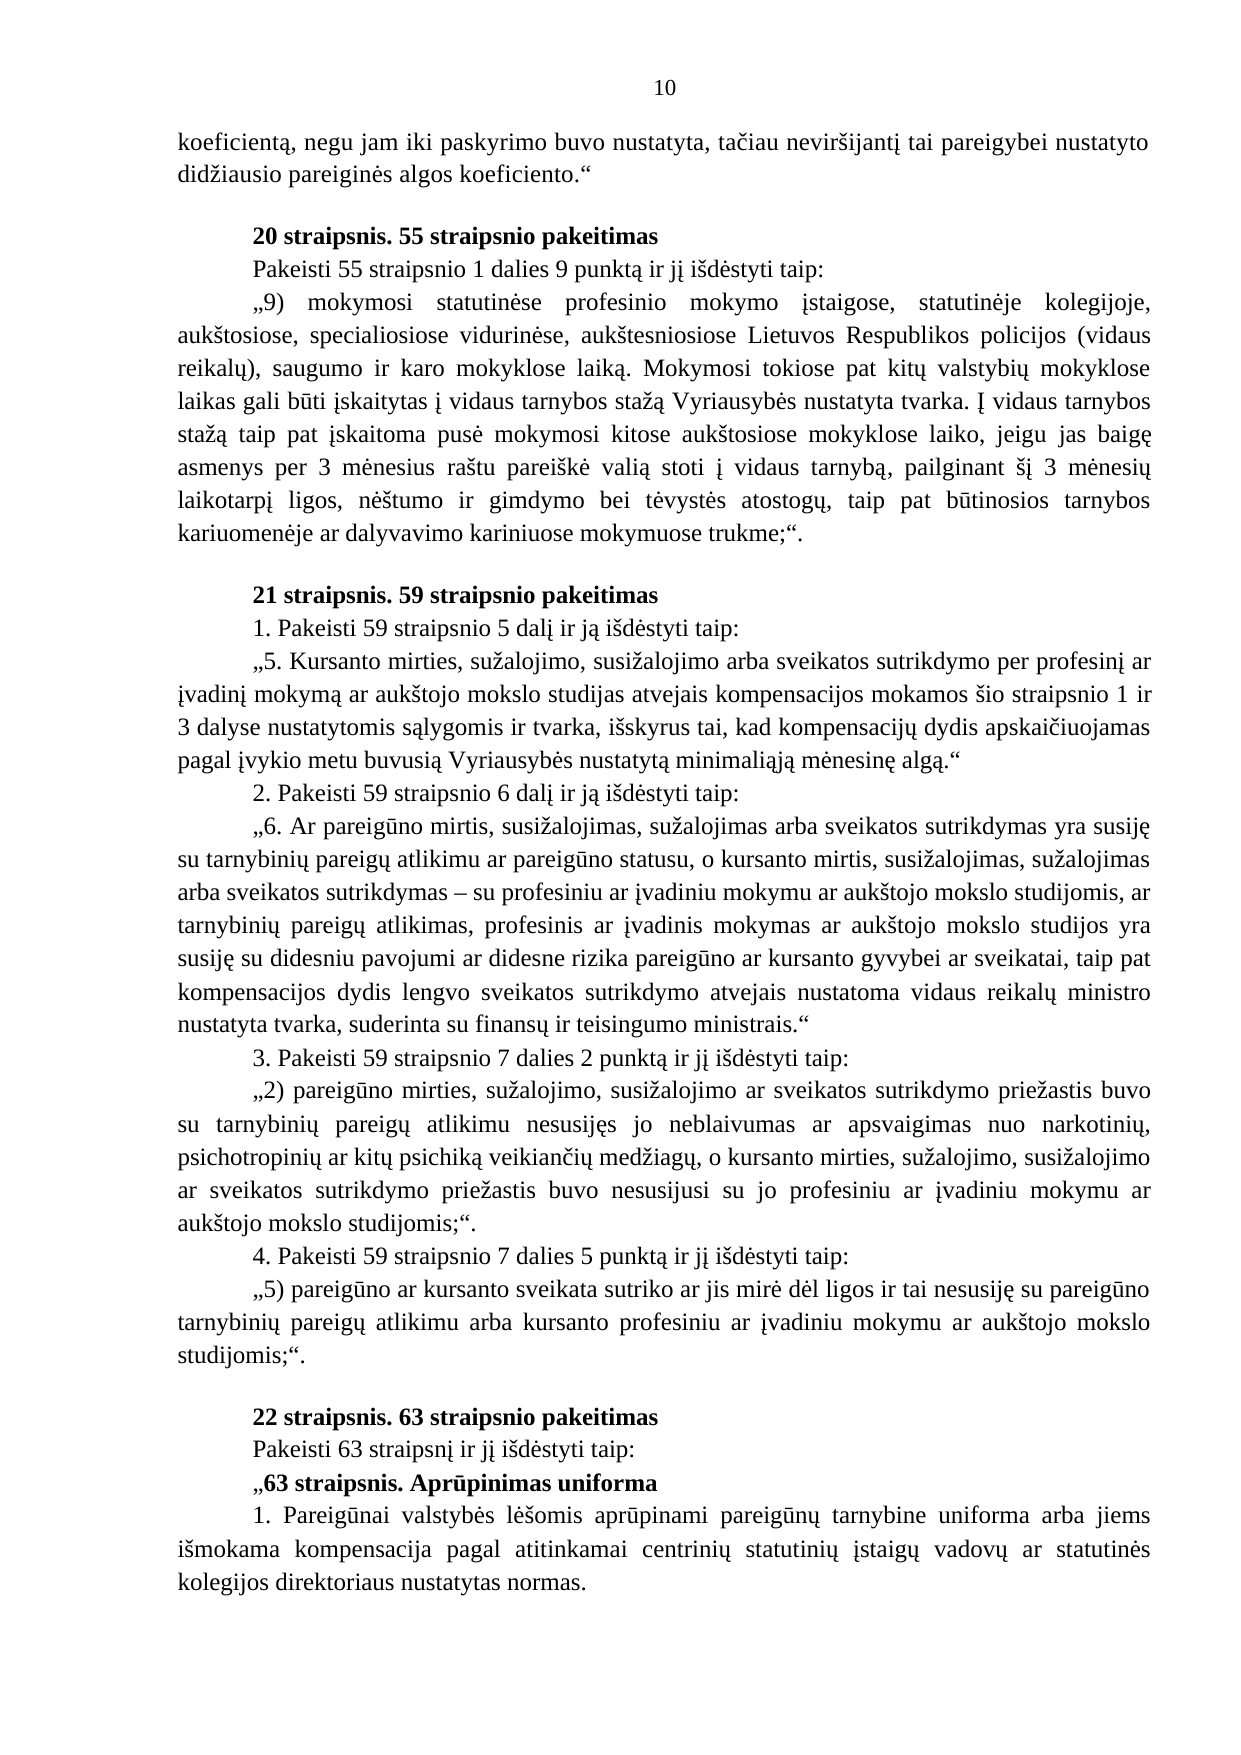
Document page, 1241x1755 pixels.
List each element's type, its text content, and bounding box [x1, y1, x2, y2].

text 1. Pareigūnai valstybės lėšomis aprūpinami pareigūnų tarnybine uniforma arba jiems išmokama kompensacija pagal atitinkamai centrinių statutinių įstaigų vadovų ar statutinės kolegijos direktoriaus nustatytas normas. [177, 1501, 1152, 1595]
text Pakeisti 55 straipsnio 1 dalies 9 punktą ir jį išdėstyti taip: [177, 254, 1152, 283]
text „63 straipsnis. Aprūpinimas uniforma [177, 1468, 1152, 1496]
text „9) mokymosi statutinėse profesinio mokymo įstaigose, statutinėje kolegijoje, aukštosiose, specialiosiose vidurinėse, aukštesniosiose Lietuvos Respublikos policijos (vidaus reikalų), saugumo ir karo mokyklose laiką. Mokymosi tokiose pat kitų valstybių mokyklose laikas gali būti įskaitytas į vidaus tarnybos stažą Vyriausybės nustatyta tvarka. Į vidaus tarnybos stažą taip pat įskaitoma pusė mokymosi kitose aukštosiose mokyklose laiko, jeigu jas baigę asmenys per 3 mėnesius raštu pareiškė valią stoti į vidaus tarnybą, pailginant šį 3 mėnesių laikotarpį ligos, nėštumo ir gimdymo bei tėvystės atostogų, taip pat būtinosios tarnybos kariuomenėje ar dalyvavimo kariniuose mokymuose trukme;“. [177, 287, 1152, 547]
text „6. Ar pareigūno mirtis, susižalojimas, sužalojimas arba sveikatos sutrikdymas yra susiję su tarnybinių pareigų atlikimu ar pareigūno statusu, o kursanto mirtis, susižalojimas, sužalojimas arba sveikatos sutrikdymas – su profesiniu ar įvadiniu mokymu ar aukštojo mokslo studijomis, ar tarnybinių pareigų atlikimas, profesinis ar įvadinis mokymas ar aukštojo mokslo studijos yra susiję su didesniu pavojumi ar didesne rizika pareigūno ar kursanto gyvybei ar sveikatai, taip pat kompensacijos dydis lengvo sveikatos sutrikdymo atvejais nustatoma vidaus reikalų ministro nustatyta tvarka, suderinta su finansų ir teisingumo ministrais.“ [177, 811, 1152, 1038]
text koeficientą, negu jam iki paskyrimo buvo nustatyta, tačiau neviršijantį tai pareigybei nustatyto didžiausio pareiginės algos koeficiento.“ [177, 127, 1152, 188]
text 2. Pakeisti 59 straipsnio 6 dalį ir ją išdėstyti taip: [177, 778, 1152, 807]
text 4. Pakeisti 59 straipsnio 7 dalies 5 punktą ir jį išdėstyti taip: [177, 1241, 1152, 1269]
text Pakeisti 63 straipsnį ir jį išdėstyti taip: [177, 1434, 1152, 1463]
text 20 straipsnis. 55 straipsnio pakeitimas [177, 221, 1152, 250]
text „5. Kursanto mirties, sužalojimo, susižalojimo arba sveikatos sutrikdymo per profesinį ar įvadinį mokymą ar aukštojo mokslo studijas atvejais kompensacijos mokamos šio straipsnio 1 ir 3 dalyse nustatytomis sąlygomis ir tvarka, išskyrus tai, kad kompensacijų dydis apskaičiuojamas pagal įvykio metu buvusią Vyriausybės nustatytą minimaliąją mėnesinę algą.“ [177, 646, 1152, 774]
text 3. Pakeisti 59 straipsnio 7 dalies 2 punktą ir jį išdėstyti taip: [177, 1043, 1152, 1071]
text 21 straipsnis. 59 straipsnio pakeitimas [177, 580, 1152, 609]
text 22 straipsnis. 63 straipsnio pakeitimas [177, 1402, 1152, 1430]
text „2) pareigūno mirties, sužalojimo, susižalojimo ar sveikatos sutrikdymo priežastis buvo su tarnybinių pareigų atlikimu nesusijęs jo neblaivumas ar apsvaigimas nuo narkotinių, psichotropinių ar kitų psichiką veikiančių medžiagų, o kursanto mirties, sužalojimo, susižalojimo ar sveikatos sutrikdymo priežastis buvo nesusijusi su jo profesiniu ar įvadiniu mokymu ar aukštojo mokslo studijomis;“. [177, 1076, 1152, 1236]
text „5) pareigūno ar kursanto sveikata sutriko ar jis mirė dėl ligos ir tai nesusiję su pareigūno tarnybinių pareigų atlikimu arba kursanto profesiniu ar įvadiniu mokymu ar aukštojo mokslo studijomis;“. [177, 1274, 1152, 1368]
text 1. Pakeisti 59 straipsnio 5 dalį ir ją išdėstyti taip: [177, 613, 1152, 642]
